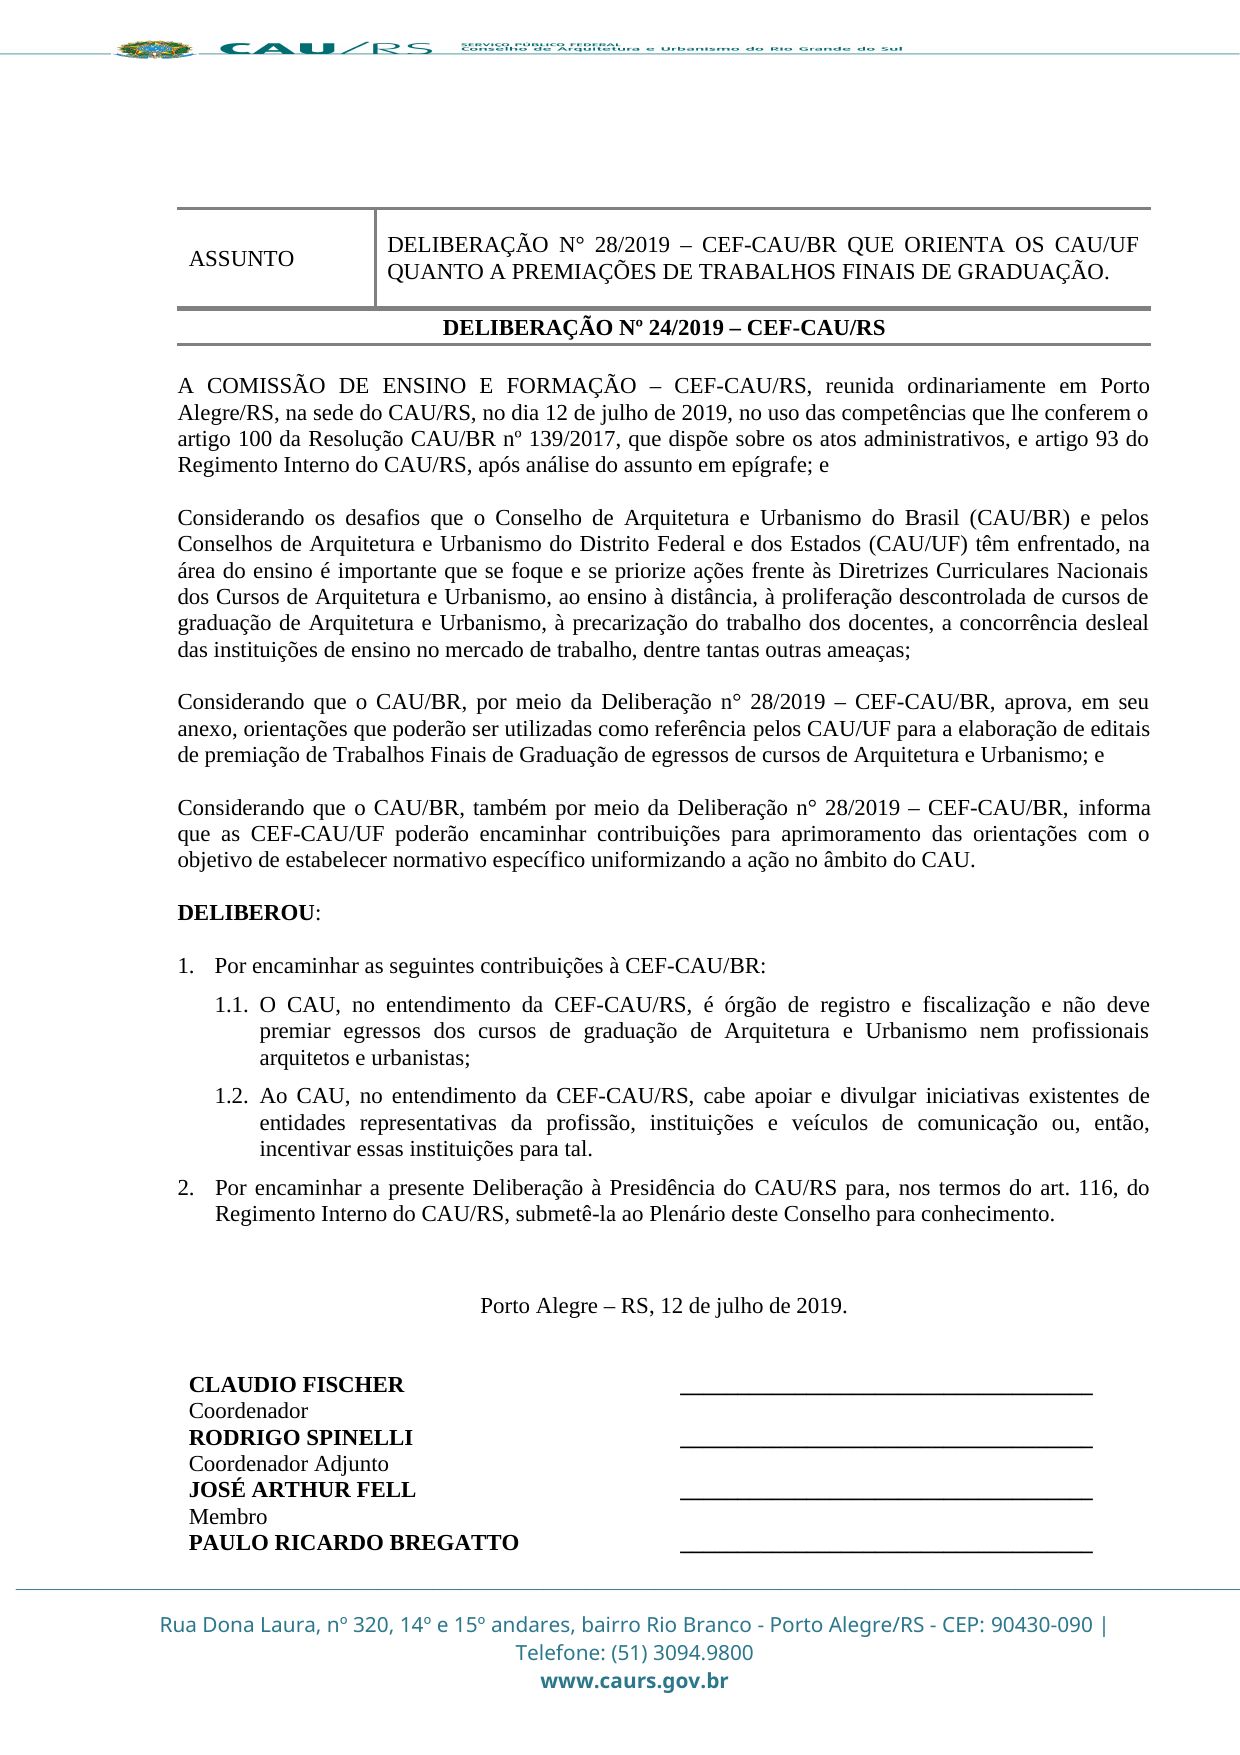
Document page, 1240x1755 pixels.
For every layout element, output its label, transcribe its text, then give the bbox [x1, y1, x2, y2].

text DELIBEROU: [177, 899, 1151, 926]
list Por encaminhar a presente Deliberação à Presidência do CAU/RS para, nos termos do art. 116, do Regimento Interno do CAU/RS, submetê-la ao Plenário deste Conselho para conhecimento. [177, 1174, 1151, 1227]
table_cell ____________________________________ [669, 1529, 1104, 1555]
text A COMISSÃO DE ENSINO E FORMAÇÃO – CEF-CAU/RS, reunida ordinariamente em Porto Alegre/RS, na sede do CAU/RS, no dia 12 de julho de 2019, no uso das competências que lhe conferem o artigo 100 da Resolução CAU/BR nº 139/2017, que dispõe sobre os atos administrativos, e artigo 93 do Regimento Interno do CAU/RS, após análise do assunto em epígrafe; e [177, 372, 1151, 478]
table_cell ____________________________________ [669, 1476, 1104, 1529]
text Considerando que o CAU/BR, por meio da Deliberação n° 28/2019 – CEF-CAU/BR, aprova, em seu anexo, orientações que poderão ser utilizadas como referência pelos CAU/UF para a elaboração de editais de premiação de Trabalhos Finais de Graduação de egressos de cursos de Arquitetura e Urbanismo; e [177, 688, 1151, 767]
list Ao CAU, no entendimento da CEF-CAU/RS, cabe apoiar e divulgar iniciativas existentes de entidades representativas da profissão, instituições e veículos de comunicação ou, então, incentivar essas instituições para tal. [214, 1082, 1151, 1161]
table_header CLAUDIO FISCHER Coordenador [177, 1371, 669, 1424]
table_cell ____________________________________ [669, 1424, 1104, 1476]
table_header ASSUNTO [177, 210, 374, 306]
text Considerando que o CAU/BR, também por meio da Deliberação n° 28/2019 – CEF-CAU/BR, informa que as CEF-CAU/UF poderão encaminhar contribuições para aprimoramento das orientações com o objetivo de estabelecer normativo específico uniformizando a ação no âmbito do CAU. [177, 794, 1151, 873]
table_cell PAULO RICARDO BREGATTO [177, 1529, 669, 1555]
table_cell RODRIGO SPINELLI Coordenador Adjunto [177, 1424, 669, 1476]
table_header ____________________________________ [669, 1371, 1104, 1424]
table_cell DELIBERAÇÃO Nº 24/2019 – CEF-CAU/RS [177, 311, 1151, 343]
list Por encaminhar as seguintes contribuições à CEF-CAU/BR: [177, 952, 1151, 978]
text Considerando os desafios que o Conselho de Arquitetura e Urbanismo do Brasil (CAU/BR) e pelos Conselhos de Arquitetura e Urbanismo do Distrito Federal e dos Estados (CAU/UF) têm enfrentado, na área do ensino é importante que se foque e se priorize ações frente às Diretrizes Curriculares Nacionais dos Cursos de Arquitetura e Urbanismo, ao ensino à distância, à proliferação descontrolada de cursos de graduação de Arquitetura e Urbanismo, à precarização do trabalho dos docentes, a concorrência desleal das instituições de ensino no mercado de trabalho, dentre tantas outras ameaças; [177, 504, 1151, 662]
table_header DELIBERAÇÃO N° 28/2019 – CEF-CAU/BR QUE ORIENTA OS CAU/UF QUANTO A PREMIAÇÕES DE TRABALHOS FINAIS DE GRADUAÇÃO. [377, 210, 1151, 306]
text Porto Alegre – RS, 12 de julho de 2019. [177, 1292, 1151, 1318]
table_cell JOSÉ ARTHUR FELL Membro [177, 1476, 669, 1529]
list O CAU, no entendimento da CEF-CAU/RS, é órgão de registro e fiscalização e não deve premiar egressos dos cursos de graduação de Arquitetura e Urbanismo nem profissionais arquitetos e urbanistas; [214, 991, 1151, 1070]
